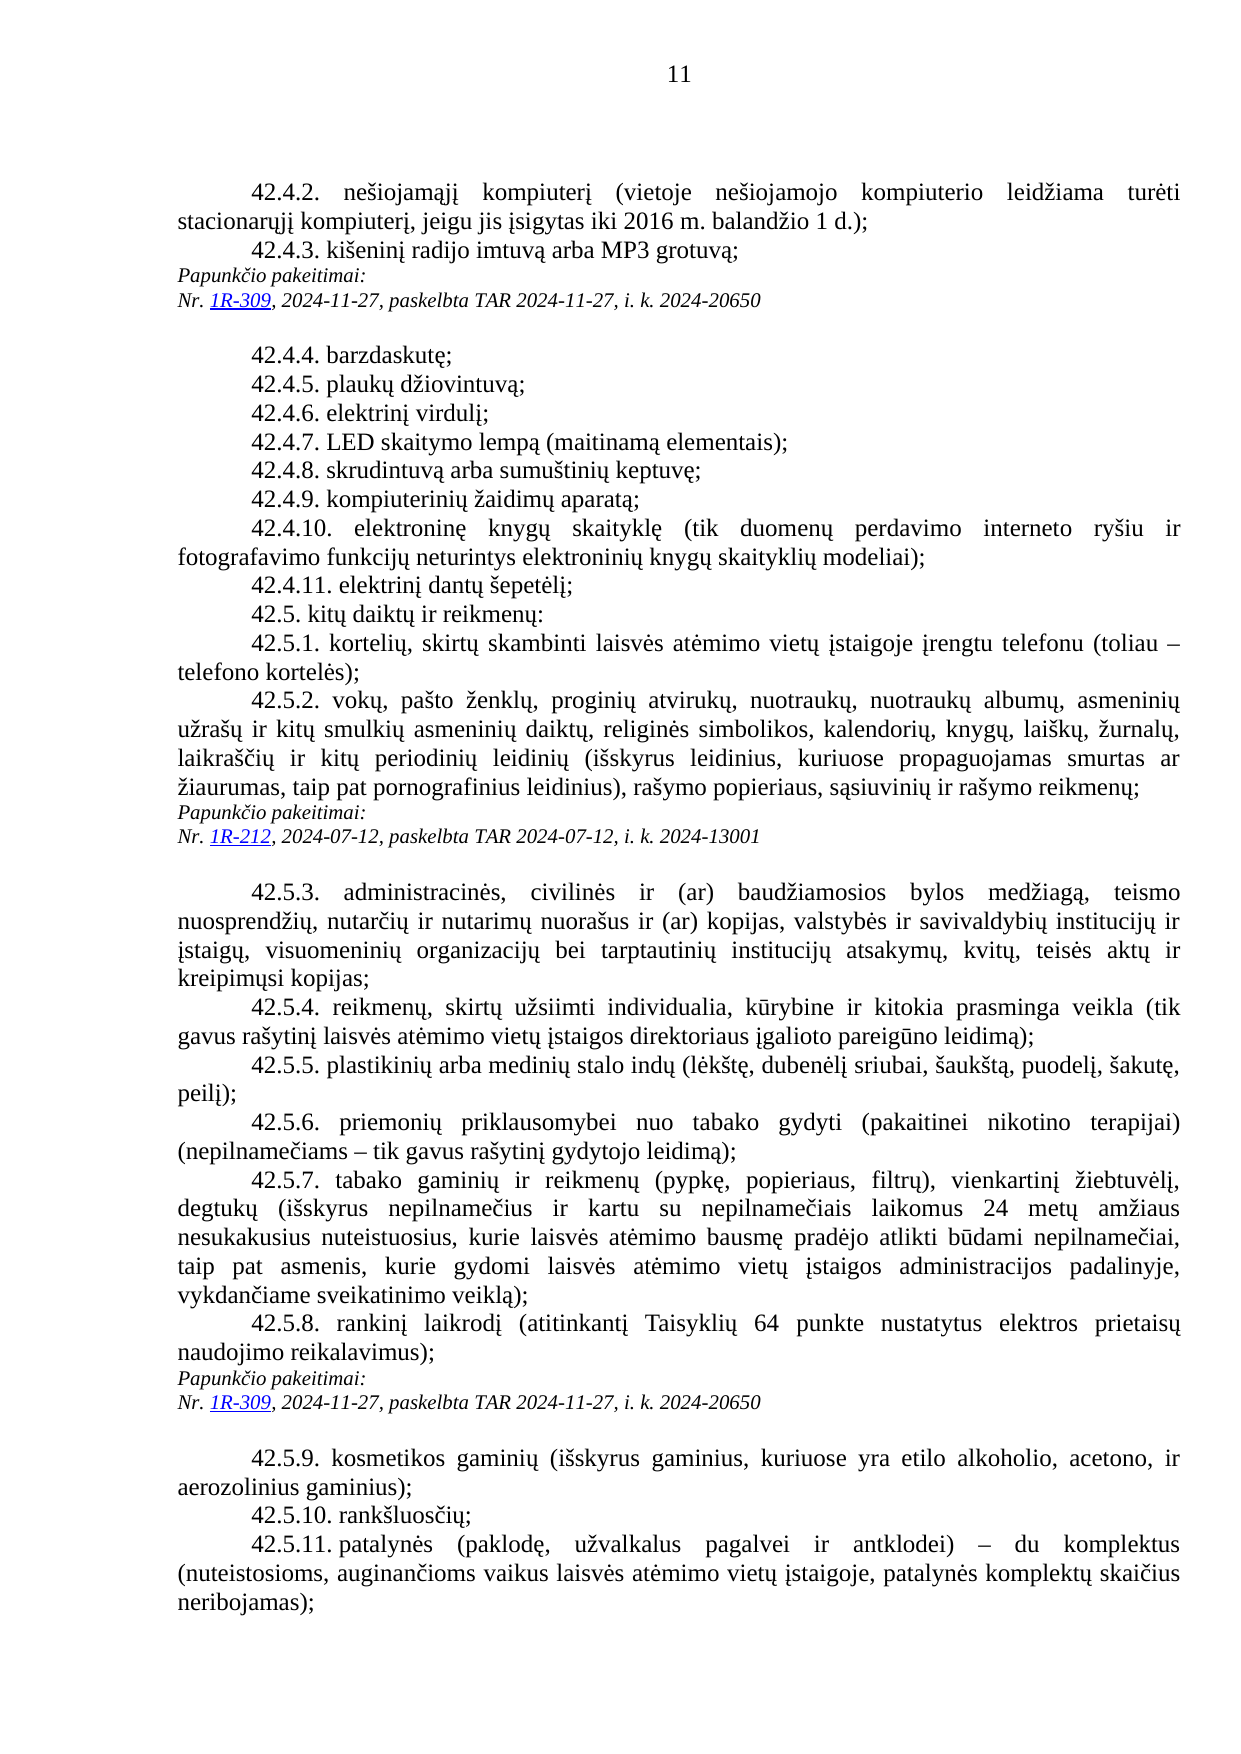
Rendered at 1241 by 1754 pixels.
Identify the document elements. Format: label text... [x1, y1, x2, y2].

text 42.5.9. kosmetikos gaminių (išskyrus gaminius, kuriuose yra etilo alkoholio, acetono, ir aerozolinius gaminius); [177, 1443, 1181, 1500]
text 42.4.9. kompiuterinių žaidimų aparatą; [177, 484, 1181, 513]
text 42.5.7. tabako gaminių ir reikmenų (pypkę, popieriaus, filtrų), vienkartinį žiebtuvėlį, degtukų (išskyrus nepilnamečius ir kartu su nepilnamečiais laikomus 24 metų amžiaus nesukakusius nuteistuosius, kurie laisvės atėmimo bausmę pradėjo atlikti būdami nepilnamečiai, taip pat asmenis, kurie gydomi laisvės atėmimo vietų įstaigos administracijos padalinyje, vykdančiame sveikatinimo veiklą); [177, 1165, 1181, 1308]
text 42.5.4. reikmenų, skirtų užsiimti individualia, kūrybine ir kitokia prasminga veikla (tik gavus rašytinį laisvės atėmimo vietų įstaigos direktoriaus įgalioto pareigūno leidimą); [177, 992, 1181, 1050]
text 42.4.2. nešiojamąjį kompiuterį (vietoje nešiojamojo kompiuterio leidžiama turėti stacionarųjį kompiuterį, jeigu jis įsigytas iki 2016 m. balandžio 1 d.); [177, 177, 1181, 235]
text 42.4.5. plaukų džiovintuvą; [177, 369, 1181, 398]
text Nr. 1R-309, 2024-11-27, paskelbta TAR 2024-11-27, i. k. 2024-20650 [177, 1390, 1181, 1414]
text Nr. 1R-309, 2024-11-27, paskelbta TAR 2024-11-27, i. k. 2024-20650 [177, 287, 1181, 312]
text 42.4.10. elektroninę knygų skaityklę (tik duomenų perdavimo interneto ryšiu ir fotografavimo funkcijų neturintys elektroninių knygų skaityklių modeliai); [177, 513, 1181, 570]
text 42.5.11. patalynės (paklodę, užvalkalus pagalvei ir antklodei) – du komplektus (nuteistosioms, auginančioms vaikus laisvės atėmimo vietų įstaigoje, patalynės komplektų skaičius neribojamas); [177, 1529, 1181, 1615]
text 42.5. kitų daiktų ir reikmenų: [177, 599, 1181, 628]
text Papunkčio pakeitimai: [177, 800, 1181, 824]
text 42.4.6. elektrinį virdulį; [177, 398, 1181, 427]
text 42.5.3. administracinės, civilinės ir (ar) baudžiamosios bylos medžiagą, teismo nuosprendžių, nutarčių ir nutarimų nuorašus ir (ar) kopijas, valstybės ir savivaldybių institucijų ir įstaigų, visuomeninių organizacijų bei tarptautinių institucijų atsakymų, kvitų, teisės aktų ir kreipimųsi kopijas; [177, 877, 1181, 992]
text 42.5.2. vokų, pašto ženklų, proginių atvirukų, nuotraukų, nuotraukų albumų, asmeninių užrašų ir kitų smulkių asmeninių daiktų, religinės simbolikos, kalendorių, knygų, laiškų, žurnalų, laikraščių ir kitų periodinių leidinių (išskyrus leidinius, kuriuose propaguojamas smurtas ar žiaurumas, taip pat pornografinius leidinius), rašymo popieriaus, sąsiuvinių ir rašymo reikmenų; [177, 685, 1181, 800]
text 42.5.6. priemonių priklausomybei nuo tabako gydyti (pakaitinei nikotino terapijai) (nepilnamečiams – tik gavus rašytinį gydytojo leidimą); [177, 1107, 1181, 1165]
text 42.5.10. rankšluosčių; [177, 1500, 1181, 1529]
text 42.4.3. kišeninį radijo imtuvą arba MP3 grotuvą; [177, 235, 1181, 263]
text 42.4.7. LED skaitymo lempą (maitinamą elementais); [177, 427, 1181, 455]
text 42.4.4. barzdaskutę; [177, 340, 1181, 369]
text Papunkčio pakeitimai: [177, 1366, 1181, 1390]
text 42.5.5. plastikinių arba medinių stalo indų (lėkštę, dubenėlį sriubai, šaukštą, puodelį, šakutę, peilį); [177, 1050, 1181, 1107]
text Papunkčio pakeitimai: [177, 263, 1181, 287]
text 42.4.11. elektrinį dantų šepetėlį; [177, 570, 1181, 599]
text 42.5.1. kortelių, skirtų skambinti laisvės atėmimo vietų įstaigoje įrengtu telefonu (toliau – telefono kortelės); [177, 628, 1181, 685]
text Nr. 1R-212, 2024-07-12, paskelbta TAR 2024-07-12, i. k. 2024-13001 [177, 824, 1181, 848]
text 42.4.8. skrudintuvą arba sumuštinių keptuvę; [177, 455, 1181, 484]
text 42.5.8. rankinį laikrodį (atitinkantį Taisyklių 64 punkte nustatytus elektros prietaisų naudojimo reikalavimus); [177, 1308, 1181, 1366]
